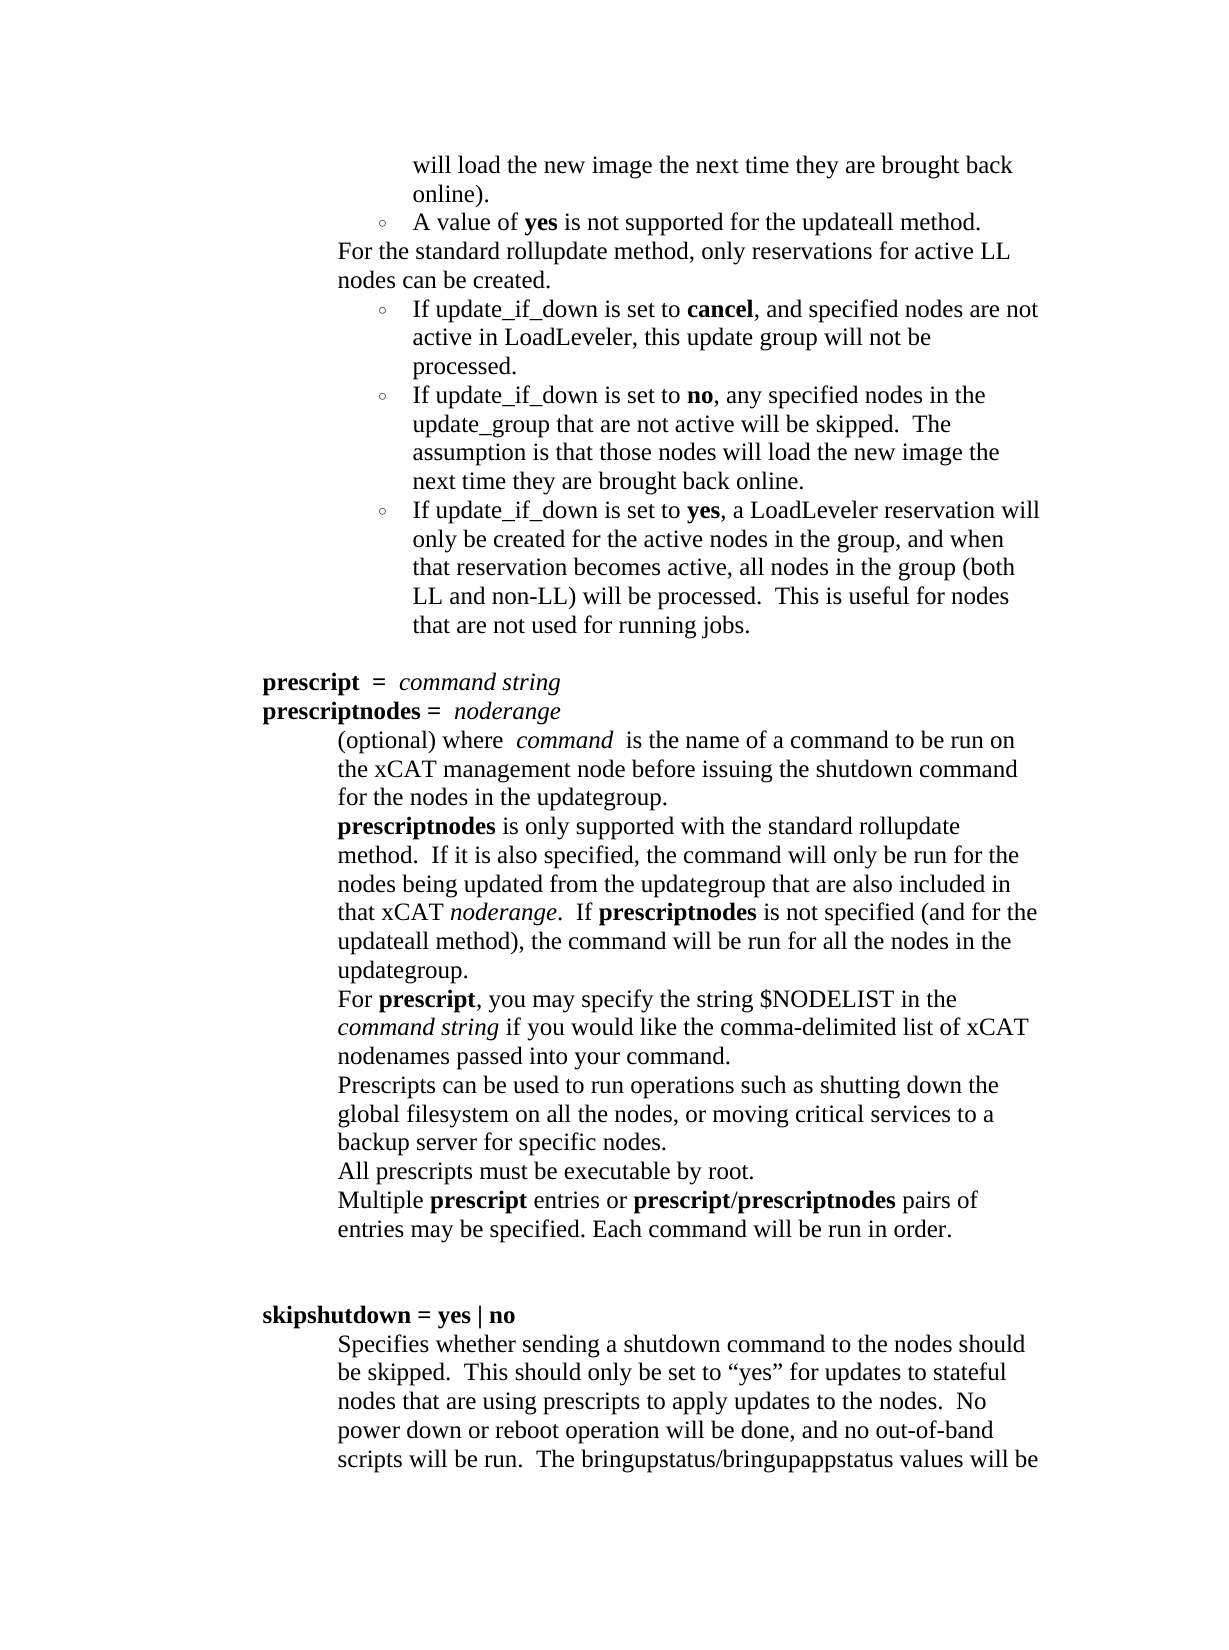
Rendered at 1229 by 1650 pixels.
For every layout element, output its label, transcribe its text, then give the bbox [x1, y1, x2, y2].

text Specifies whether sending a shutdown command to the nodes should be skipped. This should only be set to “yes” for updates to stateful nodes that are using prescripts to apply updates to the nodes. No power down or reboot operation will be done, and no out-of-band scripts will be run. The bringupstatus/bringupappstatus values will be [337, 1329, 1041, 1472]
text skipshutdown = yes | no [262, 1300, 1041, 1329]
text prescript = command string [262, 667, 1041, 696]
text Multiple prescript entries or prescript/prescriptnodes pairs of entries may be specified. Each command will be run in order. [337, 1185, 1041, 1242]
text Prescripts can be used to run operations such as shutting down the global filesystem on all the nodes, or moving critical services to a backup server for specific nodes. [337, 1070, 1041, 1156]
list If update_if_down is set to no, any specified nodes in the update_group that are not active will be skipped. The assumption is that those nodes will load the new image the next time they are brought back online. [375, 380, 1041, 495]
list If update_if_down is set to yes, a LoadLeveler reservation will only be created for the active nodes in the group, and when that reservation becomes active, all nodes in the group (both LL and non-LL) will be processed. This is useful for nodes that are not used for running jobs. [375, 495, 1041, 639]
text (optional) where command is the name of a command to be run on the xCAT management node before issuing the shutdown command for the nodes in the updategroup. [337, 725, 1041, 811]
text For the standard rollupdate method, only reservations for active LL nodes can be created. [337, 236, 1041, 294]
text For prescript, you may specify the string $NODELIST in the command string if you would like the comma-delimited list of xCAT nodenames passed into your command. [337, 984, 1041, 1070]
text prescriptnodes is only supported with the standard rollupdate method. If it is also specified, the command will only be run for the nodes being updated from the updategroup that are also included in that xCAT noderange. If prescriptnodes is not specified (and for the updateall method), the command will be run for all the nodes in the updategroup. [337, 811, 1041, 984]
text prescriptnodes = noderange [262, 696, 1041, 725]
text All prescripts must be executable by root. [337, 1156, 1041, 1185]
list If update_if_down is set to cancel, and specified nodes are not active in LoadLeveler, this update group will not be processed. [375, 294, 1041, 380]
list will load the new image the next time they are brought back online). [375, 150, 1041, 207]
list A value of yes is not supported for the updateall method. [375, 207, 1041, 236]
